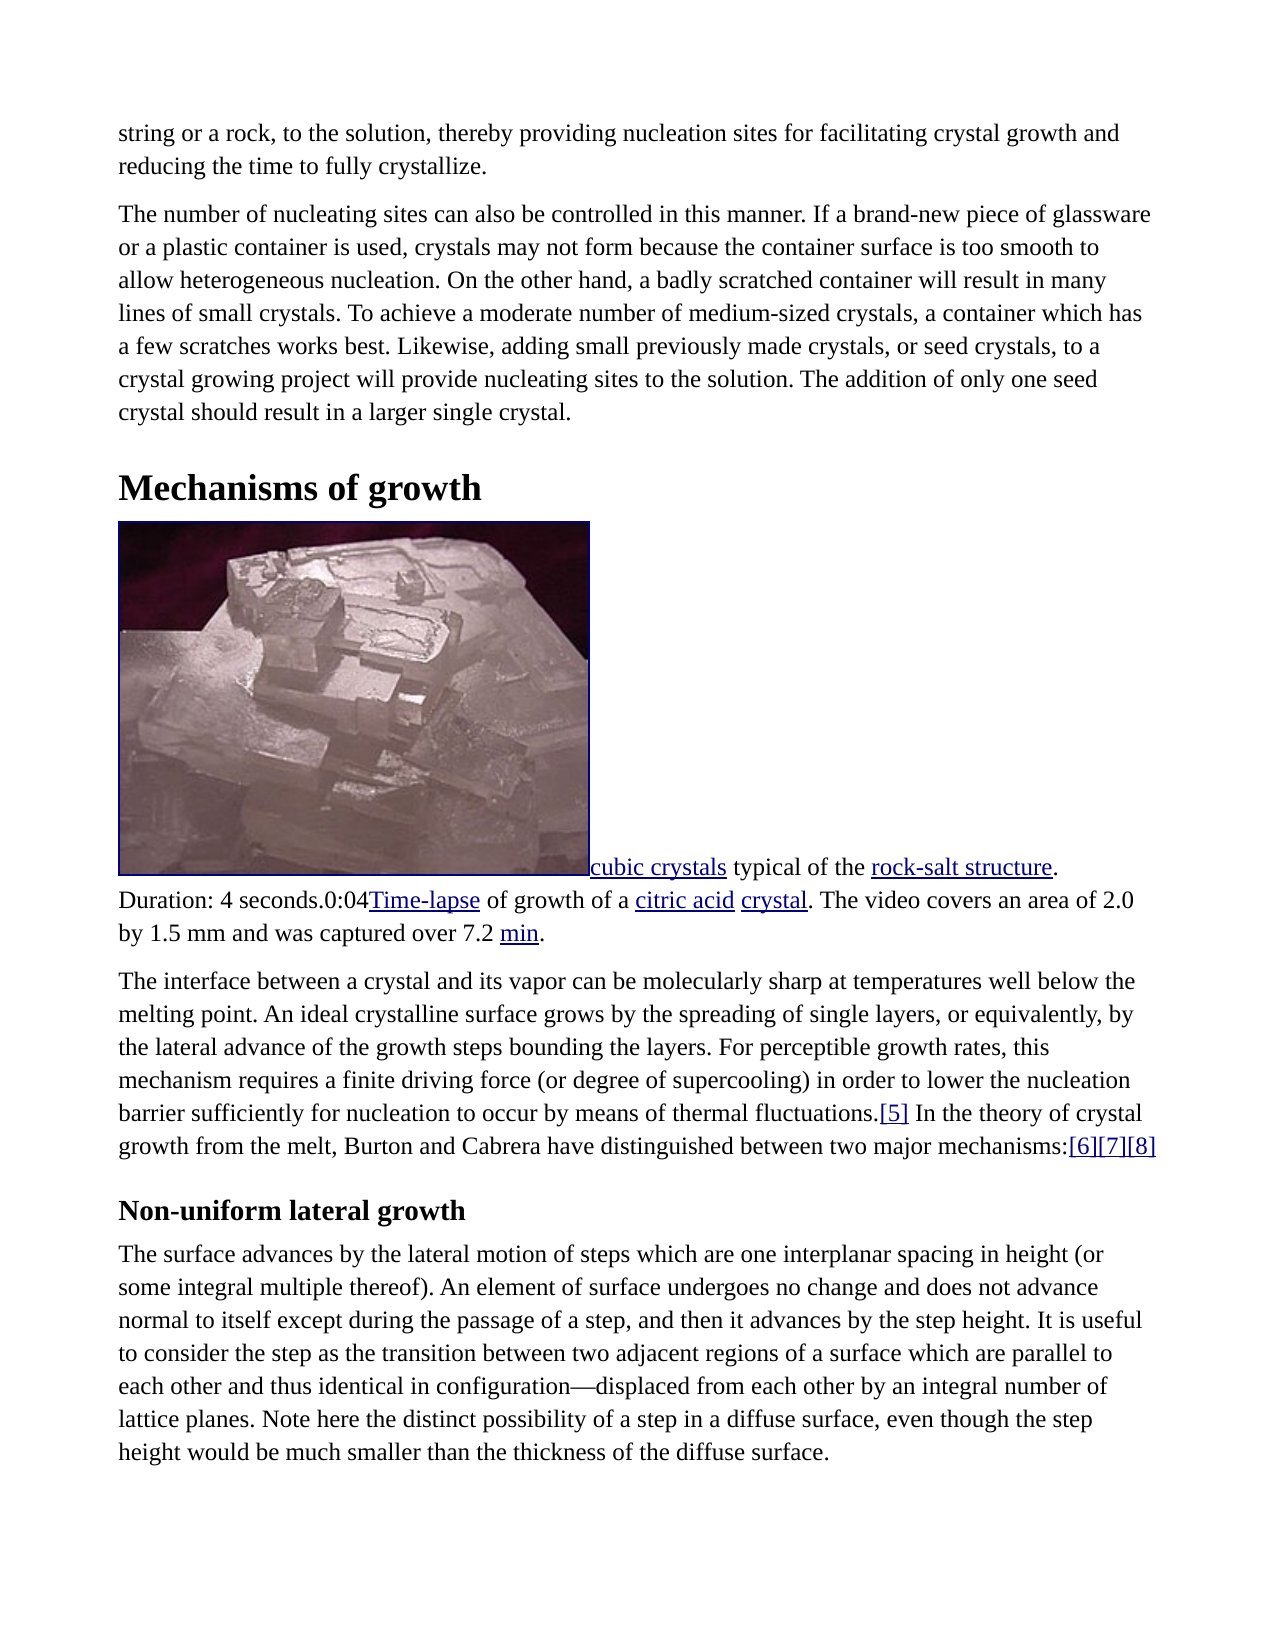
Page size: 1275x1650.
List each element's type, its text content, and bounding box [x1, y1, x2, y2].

picture [120, 523, 588, 874]
text The number of nucleating sites can also be controlled in this manner. If a brand-new piece of glassware or a plastic container is used, crystals may not form because the container surface is too smooth to allow heterogeneous nucleation. On the other hand, a badly scratched container will result in many lines of small crystals. To achieve a moderate number of medium-sized crystals, a container which has a few scratches works best. Likewise, adding small previously made crystals, or seed crystals, to a crystal growing project will provide nucleating sites to the solution. The addition of only one seed crystal should result in a larger single crystal. [118, 199, 1157, 426]
text The surface advances by the lateral motion of steps which are one interplanar spacing in height (or some integral multiple thereof). An element of surface undergoes no change and does not advance normal to itself except during the passage of a step, and then it advances by the step height. It is useful to consider the step as the transition between two adjacent regions of a surface which are parallel to each other and thus identical in configuration—displaced from each other by an integral number of lattice planes. Note here the distinct possibility of a step in a diffuse surface, even though the step height would be much smaller than the thickness of the diffuse surface. [118, 1239, 1157, 1466]
text string or a rock, to the solution, thereby providing nucleation sites for facilitating crystal growth and reducing the time to fully crystallize. [118, 118, 1157, 180]
subtitle Mechanisms of growth [118, 465, 1157, 508]
text The interface between a crystal and its vapor can be molecularly sharp at temperatures well below the melting point. An ideal crystalline surface grows by the spreading of single layers, or equivalently, by the lateral advance of the growth steps bounding the layers. For perceptible growth rates, this mechanism requires a finite driving force (or degree of supercooling) in order to lower the nucleation barrier sufficiently for nucleation to occur by means of thermal fluctuations.[5] In the theory of crystal growth from the melt, Burton and Cabrera have distinguished between two major mechanisms:[6][7][8] [118, 966, 1157, 1160]
subtitle Non-uniform lateral growth [118, 1193, 1157, 1227]
text cubic crystals typical of the rock-salt structure. Duration: 4 seconds.0:04Time-lapse of growth of a citric acid crystal. The video covers an area of 2.0 by 1.5 mm and was captured over 7.2 min. [118, 521, 1157, 947]
